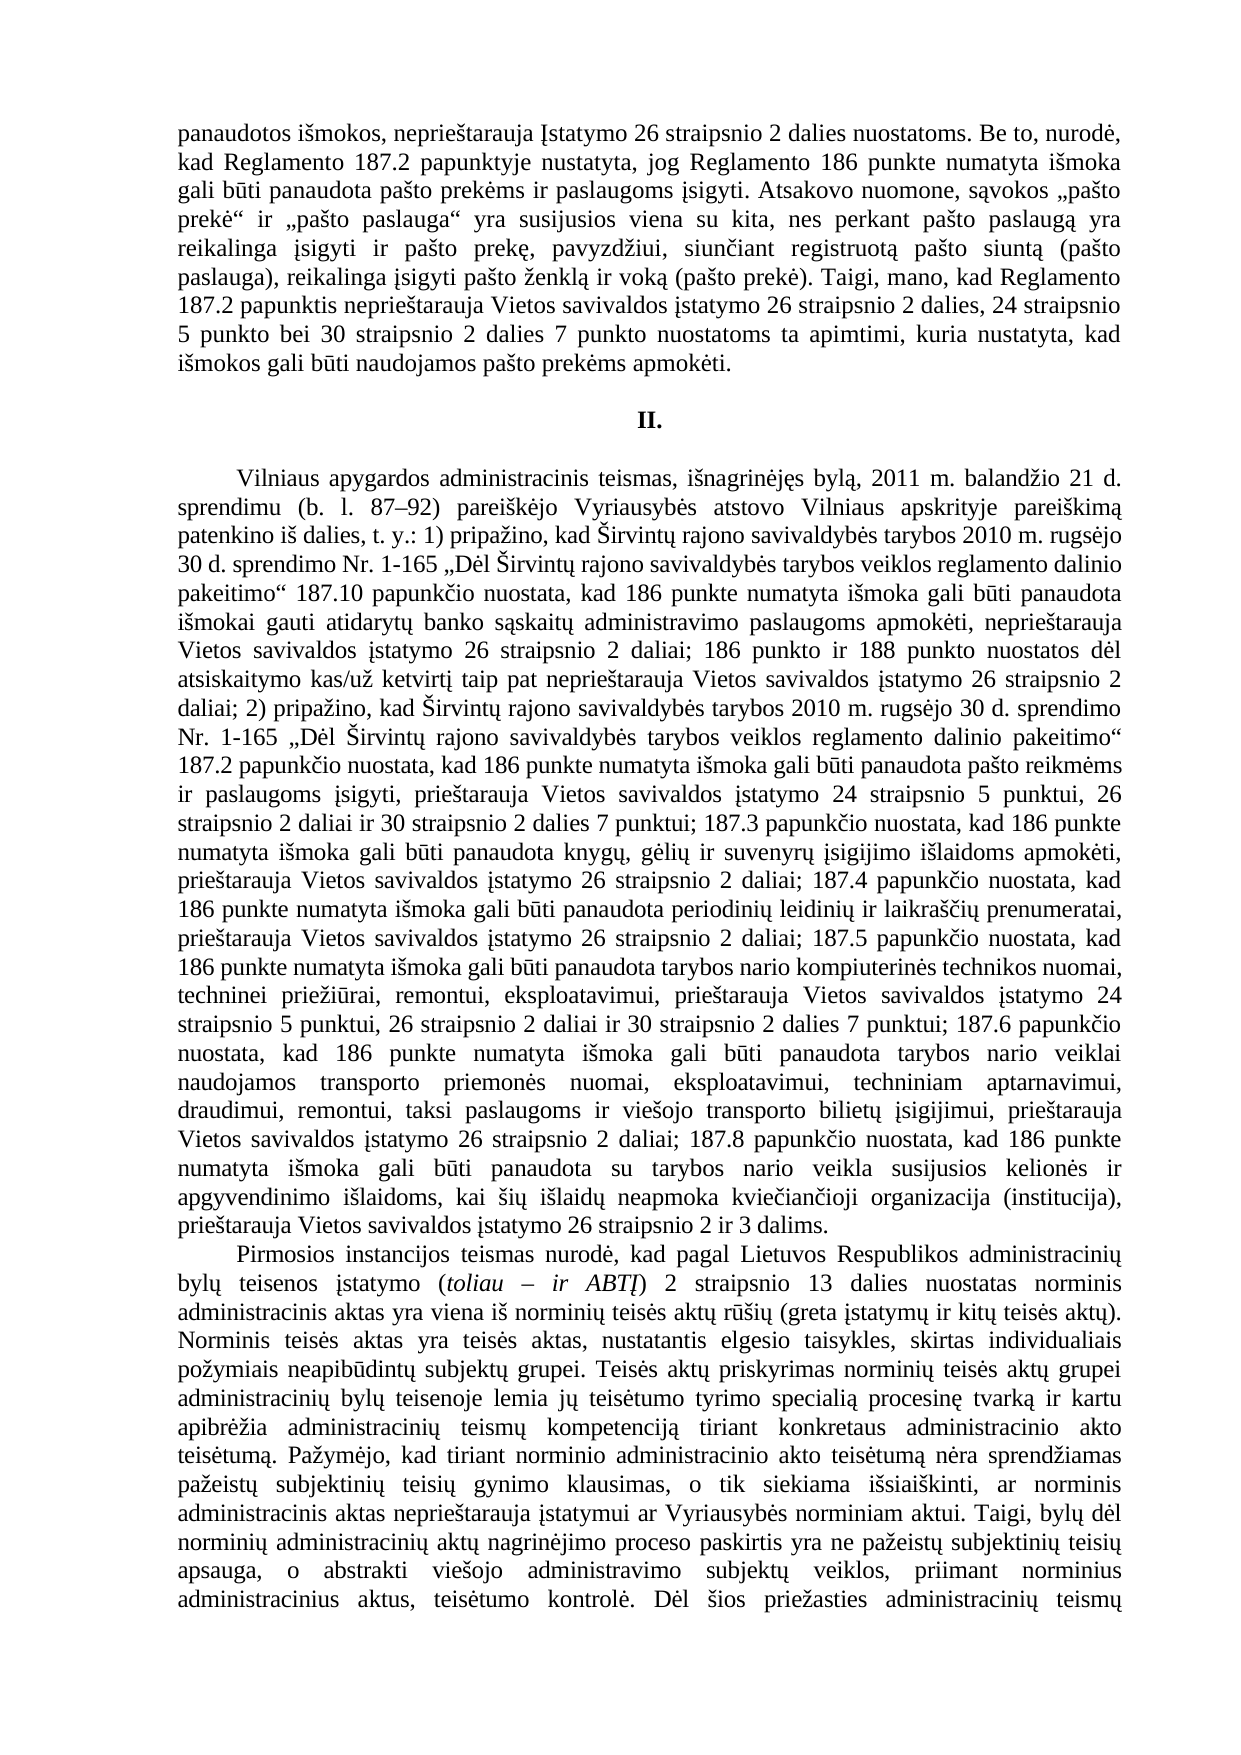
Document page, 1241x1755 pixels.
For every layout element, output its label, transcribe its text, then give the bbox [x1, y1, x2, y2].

text Pirmosios instancijos teismas nurodė, kad pagal Lietuvos Respublikos administracinių bylų teisenos įstatymo (toliau – ir ABTĮ) 2 straipsnio 13 dalies nuostatas norminis administracinis aktas yra viena iš norminių teisės aktų rūšių (greta įstatymų ir kitų teisės aktų). Norminis teisės aktas yra teisės aktas, nustatantis elgesio taisykles, skirtas individualiais požymiais neapibūdintų subjektų grupei. Teisės aktų priskyrimas norminių teisės aktų grupei administracinių bylų teisenoje lemia jų teisėtumo tyrimo specialią procesinę tvarką ir kartu apibrėžia administracinių teismų kompetenciją tiriant konkretaus administracinio akto teisėtumą. Pažymėjo, kad tiriant norminio administracinio akto teisėtumą nėra sprendžiamas pažeistų subjektinių teisių gynimo klausimas, o tik siekiama išsiaiškinti, ar norminis administracinis aktas neprieštarauja įstatymui ar Vyriausybės norminiam aktui. Taigi, bylų dėl norminių administracinių aktų nagrinėjimo proceso paskirtis yra ne pažeistų subjektinių teisių apsauga, o abstrakti viešojo administravimo subjektų veiklos, priimant norminius administracinius aktus, teisėtumo kontrolė. Dėl šios priežasties administracinių teismų [177, 1239, 1122, 1613]
text panaudotos išmokos, neprieštarauja Įstatymo 26 straipsnio 2 dalies nuostatoms. Be to, nurodė, kad Reglamento 187.2 papunktyje nustatyta, jog Reglamento 186 punkte numatyta išmoka gali būti panaudota pašto prekėms ir paslaugoms įsigyti. Atsakovo nuomone, sąvokos „pašto prekė“ ir „pašto paslauga“ yra susijusios viena su kita, nes perkant pašto paslaugą yra reikalinga įsigyti ir pašto prekę, pavyzdžiui, siunčiant registruotą pašto siuntą (pašto paslauga), reikalinga įsigyti pašto ženklą ir voką (pašto prekė). Taigi, mano, kad Reglamento 187.2 papunktis neprieštarauja Vietos savivaldos įstatymo 26 straipsnio 2 dalies, 24 straipsnio 5 punkto bei 30 straipsnio 2 dalies 7 punkto nuostatoms ta apimtimi, kuria nustatyta, kad išmokos gali būti naudojamos pašto prekėms apmokėti. [177, 118, 1122, 377]
text Vilniaus apygardos administracinis teismas, išnagrinėjęs bylą, 2011 m. balandžio 21 d. sprendimu (b. l. 87–92) pareiškėjo Vyriausybės atstovo Vilniaus apskrityje pareiškimą patenkino iš dalies, t. y.: 1) pripažino, kad Širvintų rajono savivaldybės tarybos 2010 m. rugsėjo 30 d. sprendimo Nr. 1-165 „Dėl Širvintų rajono savivaldybės tarybos veiklos reglamento dalinio pakeitimo“ 187.10 papunkčio nuostata, kad 186 punkte numatyta išmoka gali būti panaudota išmokai gauti atidarytų banko sąskaitų administravimo paslaugoms apmokėti, neprieštarauja Vietos savivaldos įstatymo 26 straipsnio 2 daliai; 186 punkto ir 188 punkto nuostatos dėl atsiskaitymo kas/už ketvirtį taip pat neprieštarauja Vietos savivaldos įstatymo 26 straipsnio 2 daliai; 2) pripažino, kad Širvintų rajono savivaldybės tarybos 2010 m. rugsėjo 30 d. sprendimo Nr. 1-165 „Dėl Širvintų rajono savivaldybės tarybos veiklos reglamento dalinio pakeitimo“ 187.2 papunkčio nuostata, kad 186 punkte numatyta išmoka gali būti panaudota pašto reikmėms ir paslaugoms įsigyti, prieštarauja Vietos savivaldos įstatymo 24 straipsnio 5 punktui, 26 straipsnio 2 daliai ir 30 straipsnio 2 dalies 7 punktui; 187.3 papunkčio nuostata, kad 186 punkte numatyta išmoka gali būti panaudota knygų, gėlių ir suvenyrų įsigijimo išlaidoms apmokėti, prieštarauja Vietos savivaldos įstatymo 26 straipsnio 2 daliai; 187.4 papunkčio nuostata, kad 186 punkte numatyta išmoka gali būti panaudota periodinių leidinių ir laikraščių prenumeratai, prieštarauja Vietos savivaldos įstatymo 26 straipsnio 2 daliai; 187.5 papunkčio nuostata, kad 186 punkte numatyta išmoka gali būti panaudota tarybos nario kompiuterinės technikos nuomai, techninei priežiūrai, remontui, eksploatavimui, prieštarauja Vietos savivaldos įstatymo 24 straipsnio 5 punktui, 26 straipsnio 2 daliai ir 30 straipsnio 2 dalies 7 punktui; 187.6 papunkčio nuostata, kad 186 punkte numatyta išmoka gali būti panaudota tarybos nario veiklai naudojamos transporto priemonės nuomai, eksploatavimui, techniniam aptarnavimui, draudimui, remontui, taksi paslaugoms ir viešojo transporto bilietų įsigijimui, prieštarauja Vietos savivaldos įstatymo 26 straipsnio 2 daliai; 187.8 papunkčio nuostata, kad 186 punkte numatyta išmoka gali būti panaudota su tarybos nario veikla susijusios kelionės ir apgyvendinimo išlaidoms, kai šių išlaidų neapmoka kviečiančioji organizacija (institucija), prieštarauja Vietos savivaldos įstatymo 26 straipsnio 2 ir 3 dalims. [177, 463, 1122, 1239]
text II. [177, 406, 1122, 434]
